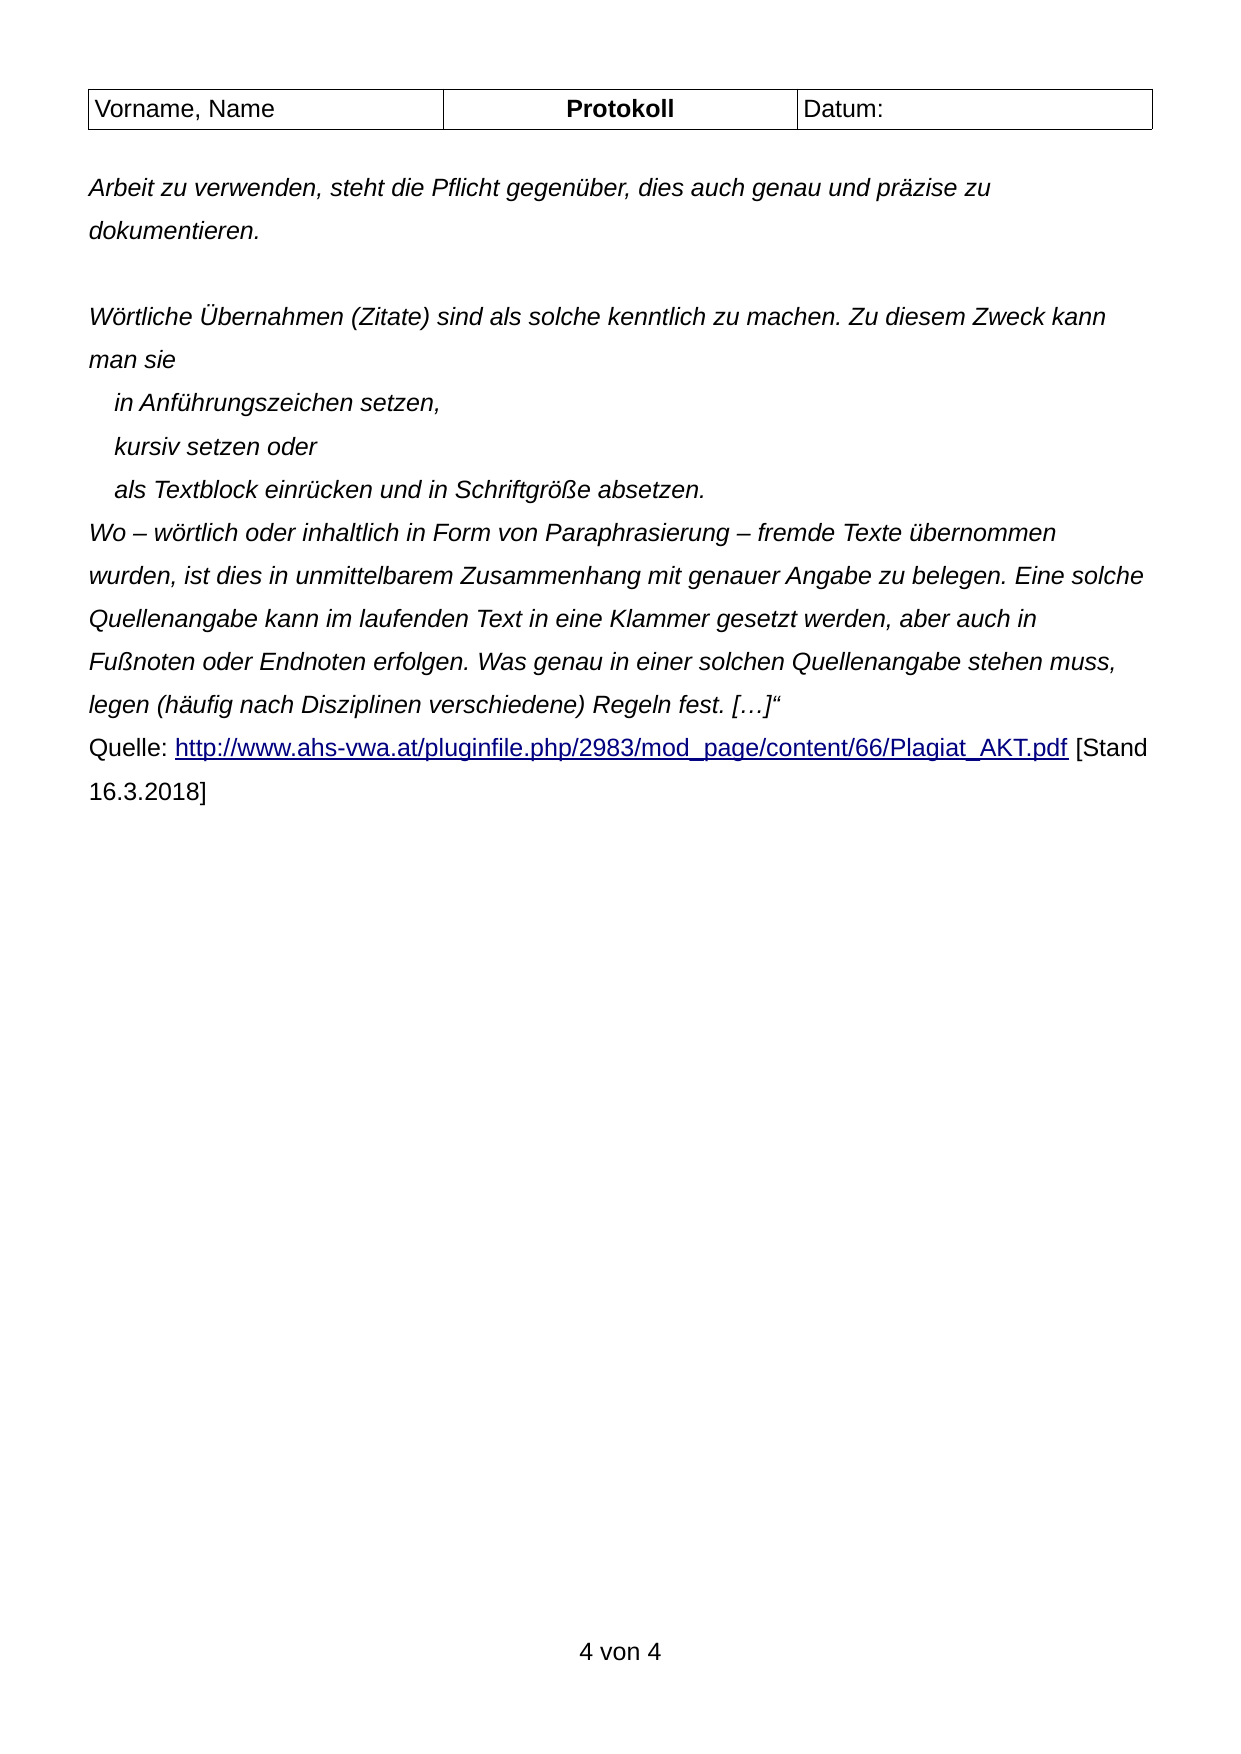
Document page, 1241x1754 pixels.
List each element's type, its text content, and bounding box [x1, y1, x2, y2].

text  kursiv setzen oder [88, 432, 1152, 460]
text Quelle: http://www.ahs-vwa.at/pluginfile.php/2983/mod_page/content/66/Plagiat_AKT.pdf [Stand 16.3.2018] [88, 733, 1152, 805]
text Arbeit zu verwenden, steht die Pflicht gegenüber, dies auch genau und präzise zu dokumentieren. [88, 173, 1152, 245]
text  in Anführungszeichen setzen, [88, 388, 1152, 417]
text  als Textblock einrücken und in Schriftgröße absetzen. [88, 475, 1152, 503]
text Wo – wörtlich oder inhaltlich in Form von Paraphrasierung – fremde Texte übernommen wurden, ist dies in unmittelbarem Zusammenhang mit genauer Angabe zu belegen. Eine solche Quellenangabe kann im laufenden Text in eine Klammer gesetzt werden, aber auch in Fußnoten oder Endnoten erfolgen. Was genau in einer solchen Quellenangabe stehen muss, legen (häufig nach Disziplinen verschiedene) Regeln fest. […]“ [88, 518, 1152, 719]
text Wörtliche Übernahmen (Zitate) sind als solche kenntlich zu machen. Zu diesem Zweck kann man sie [88, 302, 1152, 374]
